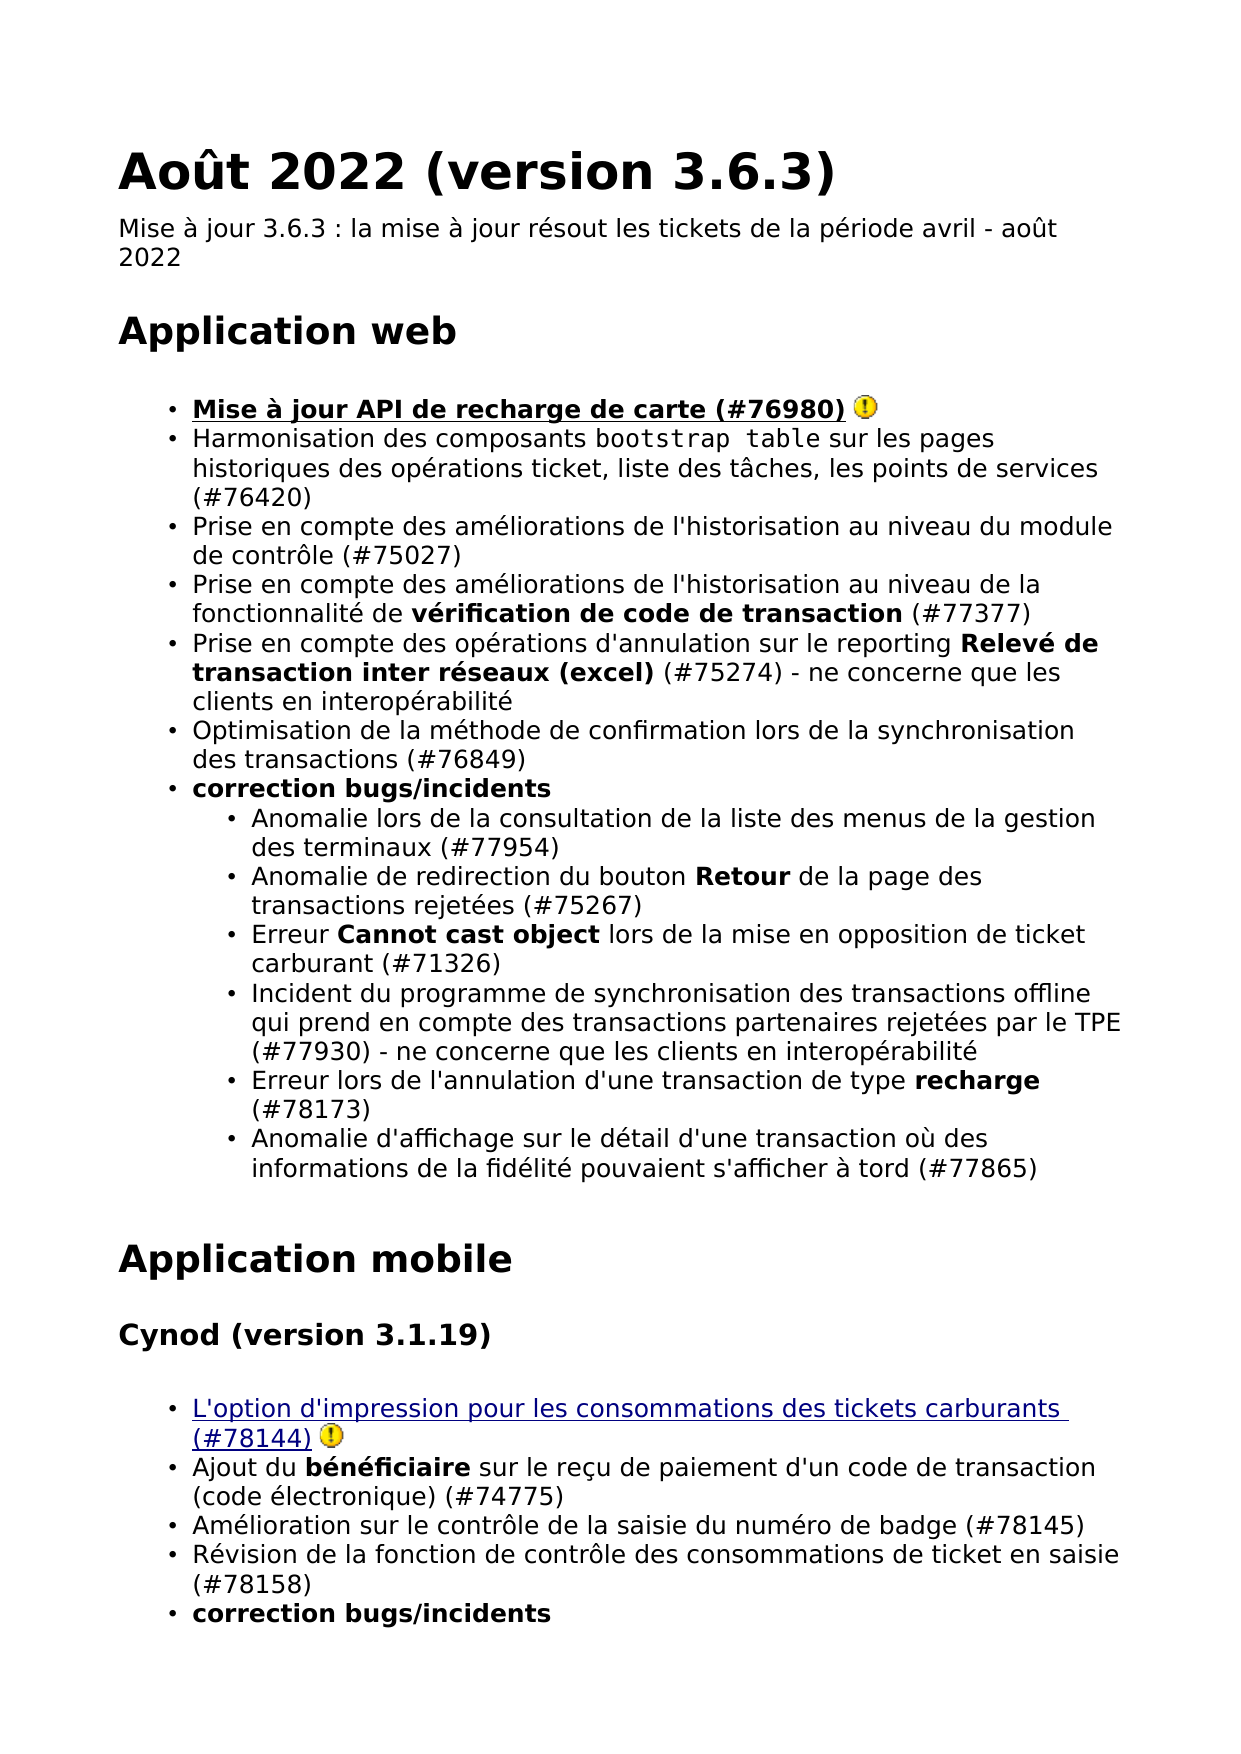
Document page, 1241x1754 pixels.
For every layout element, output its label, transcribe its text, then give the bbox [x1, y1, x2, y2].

list correction bugs/incidents [177, 1599, 1122, 1628]
subtitle Août 2022 (version 3.6.3) [118, 143, 1122, 201]
list Anomalie de redirection du bouton Retour de la page des transactions rejetées (#75267) [236, 862, 1122, 921]
list Incident du programme de synchronisation des transactions offline qui prend en compte des transactions partenaires rejetées par le TPE (#77930) - ne concerne que les clients en interopérabilité [236, 979, 1122, 1066]
list Prise en compte des opérations d'annulation sur le reporting Relevé de transaction inter réseaux (excel) (#75274) - ne concerne que les clients en interopérabilité [177, 629, 1122, 716]
picture [319, 1423, 344, 1448]
list Mise à jour API de recharge de carte (#76980) [177, 395, 1122, 425]
list Harmonisation des composants bootstrap table sur les pages historiques des opérations ticket, liste des tâches, les points de services (#76420) [177, 425, 1122, 512]
list Anomalie d'affichage sur le détail d'une transaction où des informations de la fidélité pouvaient s'afficher à tord (#77865) [236, 1125, 1122, 1183]
list Révision de la fonction de contrôle des consommations de ticket en saisie (#78158) [177, 1541, 1122, 1599]
list Erreur Cannot cast object lors de la mise en opposition de ticket carburant (#71326) [236, 921, 1122, 979]
list L'option d'impression pour les consommations des tickets carburants (#78144) [177, 1394, 1122, 1453]
list Optimisation de la méthode de confirmation lors de la synchronisation des transactions (#76849) [177, 716, 1122, 775]
list Ajout du bénéficiaire sur le reçu de paiement d'un code de transaction (code électronique) (#74775) [177, 1453, 1122, 1511]
text Mise à jour 3.6.3 : la mise à jour résout les tickets de la période avril - août 2022 [118, 214, 1122, 272]
subtitle Application web [118, 310, 1122, 353]
list Amélioration sur le contrôle de la saisie du numéro de badge (#78145) [177, 1511, 1122, 1541]
list correction bugs/incidents [177, 775, 1122, 804]
list Prise en compte des améliorations de l'historisation au niveau de la fonctionnalité de vérification de code de transaction (#77377) [177, 571, 1122, 629]
list Prise en compte des améliorations de l'historisation au niveau du module de contrôle (#75027) [177, 512, 1122, 571]
list Erreur lors de l'annulation d'une transaction de type recharge (#78173) [236, 1066, 1122, 1125]
subtitle Cynod (version 3.1.19) [118, 1319, 1122, 1353]
picture [853, 395, 878, 419]
subtitle Application mobile [118, 1237, 1122, 1281]
list Anomalie lors de la consultation de la liste des menus de la gestion des terminaux (#77954) [236, 804, 1122, 862]
